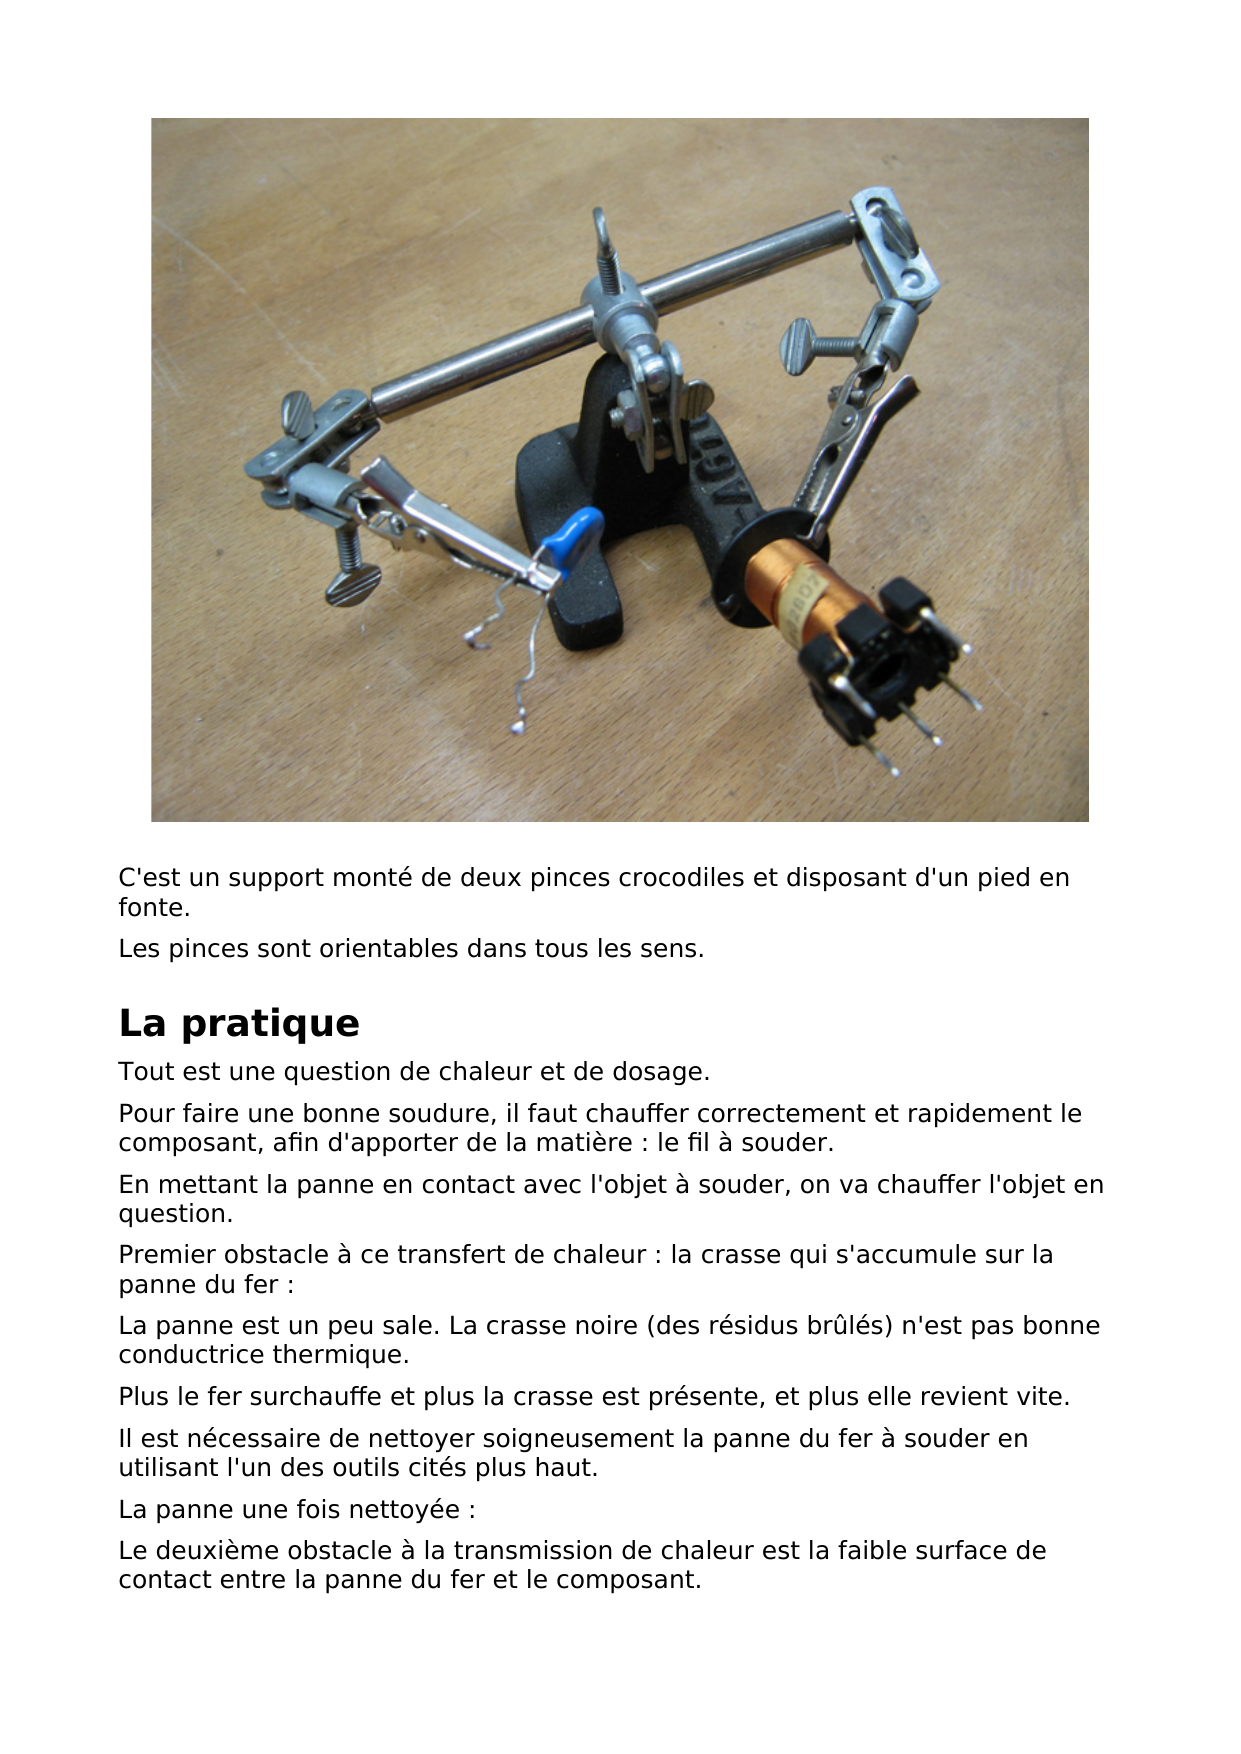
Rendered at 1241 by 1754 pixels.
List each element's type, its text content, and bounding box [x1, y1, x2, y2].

text Plus le fer surchauffe et plus la crasse est présente, et plus elle revient vite. [118, 1382, 1122, 1411]
text Les pinces sont orientables dans tous les sens. [118, 934, 1122, 964]
text La panne est un peu sale. La crasse noire (des résidus brûlés) n'est pas bonne conductrice thermique. [118, 1311, 1122, 1370]
text C'est un support monté de deux pinces crocodiles et disposant d'un pied en fonte. [118, 864, 1122, 922]
text Premier obstacle à ce transfert de chaleur : la crasse qui s'accumule sur la panne du fer : [118, 1241, 1122, 1299]
text En mettant la panne en contact avec l'objet à souder, on va chauffer l'objet en question. [118, 1170, 1122, 1228]
text La panne une fois nettoyée : [118, 1495, 1122, 1524]
text Tout est une question de chaleur et de dosage. [118, 1057, 1122, 1086]
text Il est nécessaire de nettoyer soigneusement la panne du fer à souder en utilisant l'un des outils cités plus haut. [118, 1424, 1122, 1482]
picture [151, 118, 1089, 822]
text Pour faire une bonne soudure, il faut chauffer correctement et rapidement le composant, afin d'apporter de la matière : le fil à souder. [118, 1099, 1122, 1157]
subtitle La pratique [118, 1001, 1122, 1045]
text Le deuxième obstacle à la transmission de chaleur est la faible surface de contact entre la panne du fer et le composant. [118, 1536, 1122, 1595]
